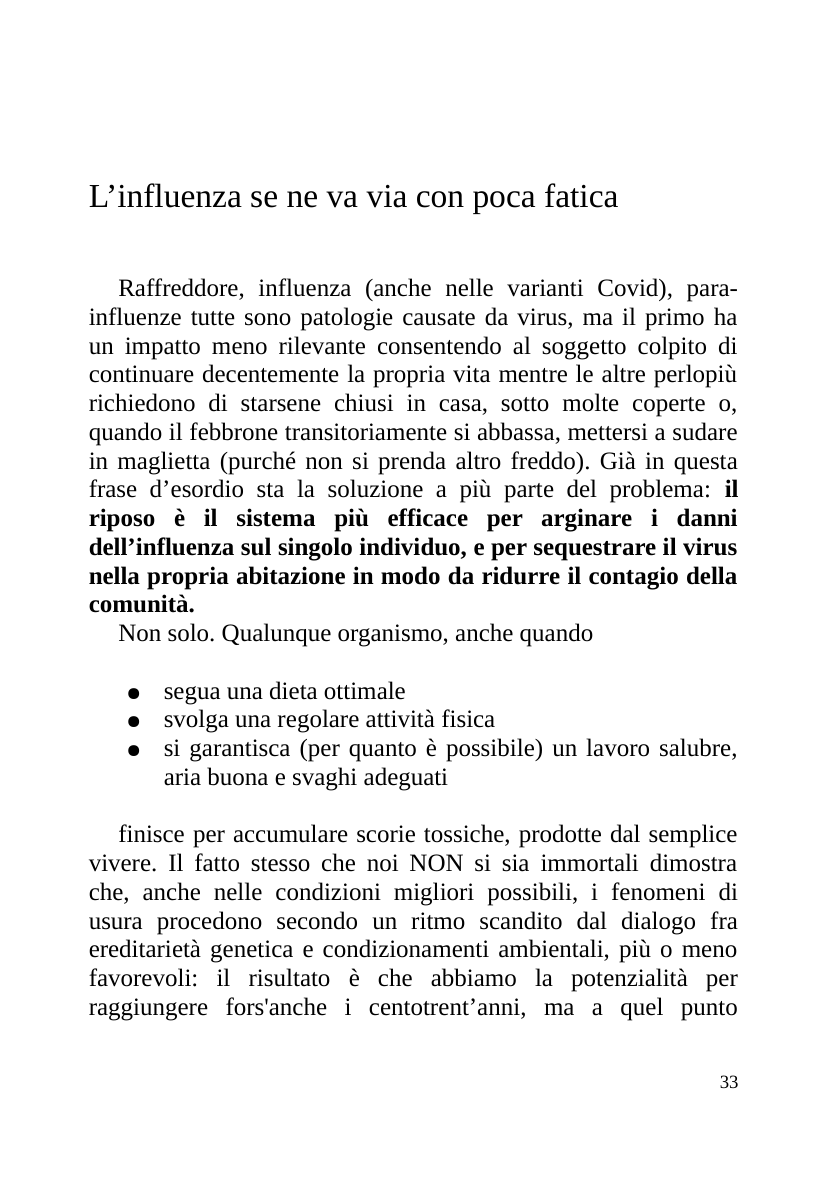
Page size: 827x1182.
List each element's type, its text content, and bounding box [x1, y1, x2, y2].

text Raffreddore, influenza (anche nelle varianti Covid), para-influenze tutte sono patologie causate da virus, ma il primo ha un impatto meno rilevante consentendo al soggetto colpito di continuare decentemente la propria vita mentre le altre perlopiù richiedono di starsene chiusi in casa, sotto molte coperte o, quando il febbrone transitoriamente si abbassa, mettersi a sudare in maglietta (purché non si prenda altro freddo). Già in questa frase d’esordio sta la soluzione a più parte del problema: il riposo è il sistema più efficace per arginare i danni dell’influenza sul singolo individuo, e per sequestrare il virus nella propria abitazione in modo da ridurre il contagio della comunità. [88, 273, 738, 618]
list svolga una regolare attività fisica [126, 704, 738, 733]
subtitle L’influenza se ne va via con poca fatica [88, 176, 738, 214]
text Non solo. Qualunque organismo, anche quando [88, 618, 738, 647]
list segua una dieta ottimale [126, 676, 738, 704]
list si garantisca (per quanto è possibile) un lavoro salubre, aria buona e svaghi adeguati [126, 733, 738, 791]
text finisce per accumulare scorie tossiche, prodotte dal semplice vivere. Il fatto stesso che noi NON si sia immortali dimostra che, anche nelle condizioni migliori possibili, i fenomeni di usura procedono secondo un ritmo scandito dal dialogo fra ereditarietà genetica e condizionamenti ambientali, più o meno favorevoli: il risultato è che abbiamo la potenzialità per raggiungere fors'anche i centotrent’anni, ma a quel punto [88, 819, 738, 1021]
